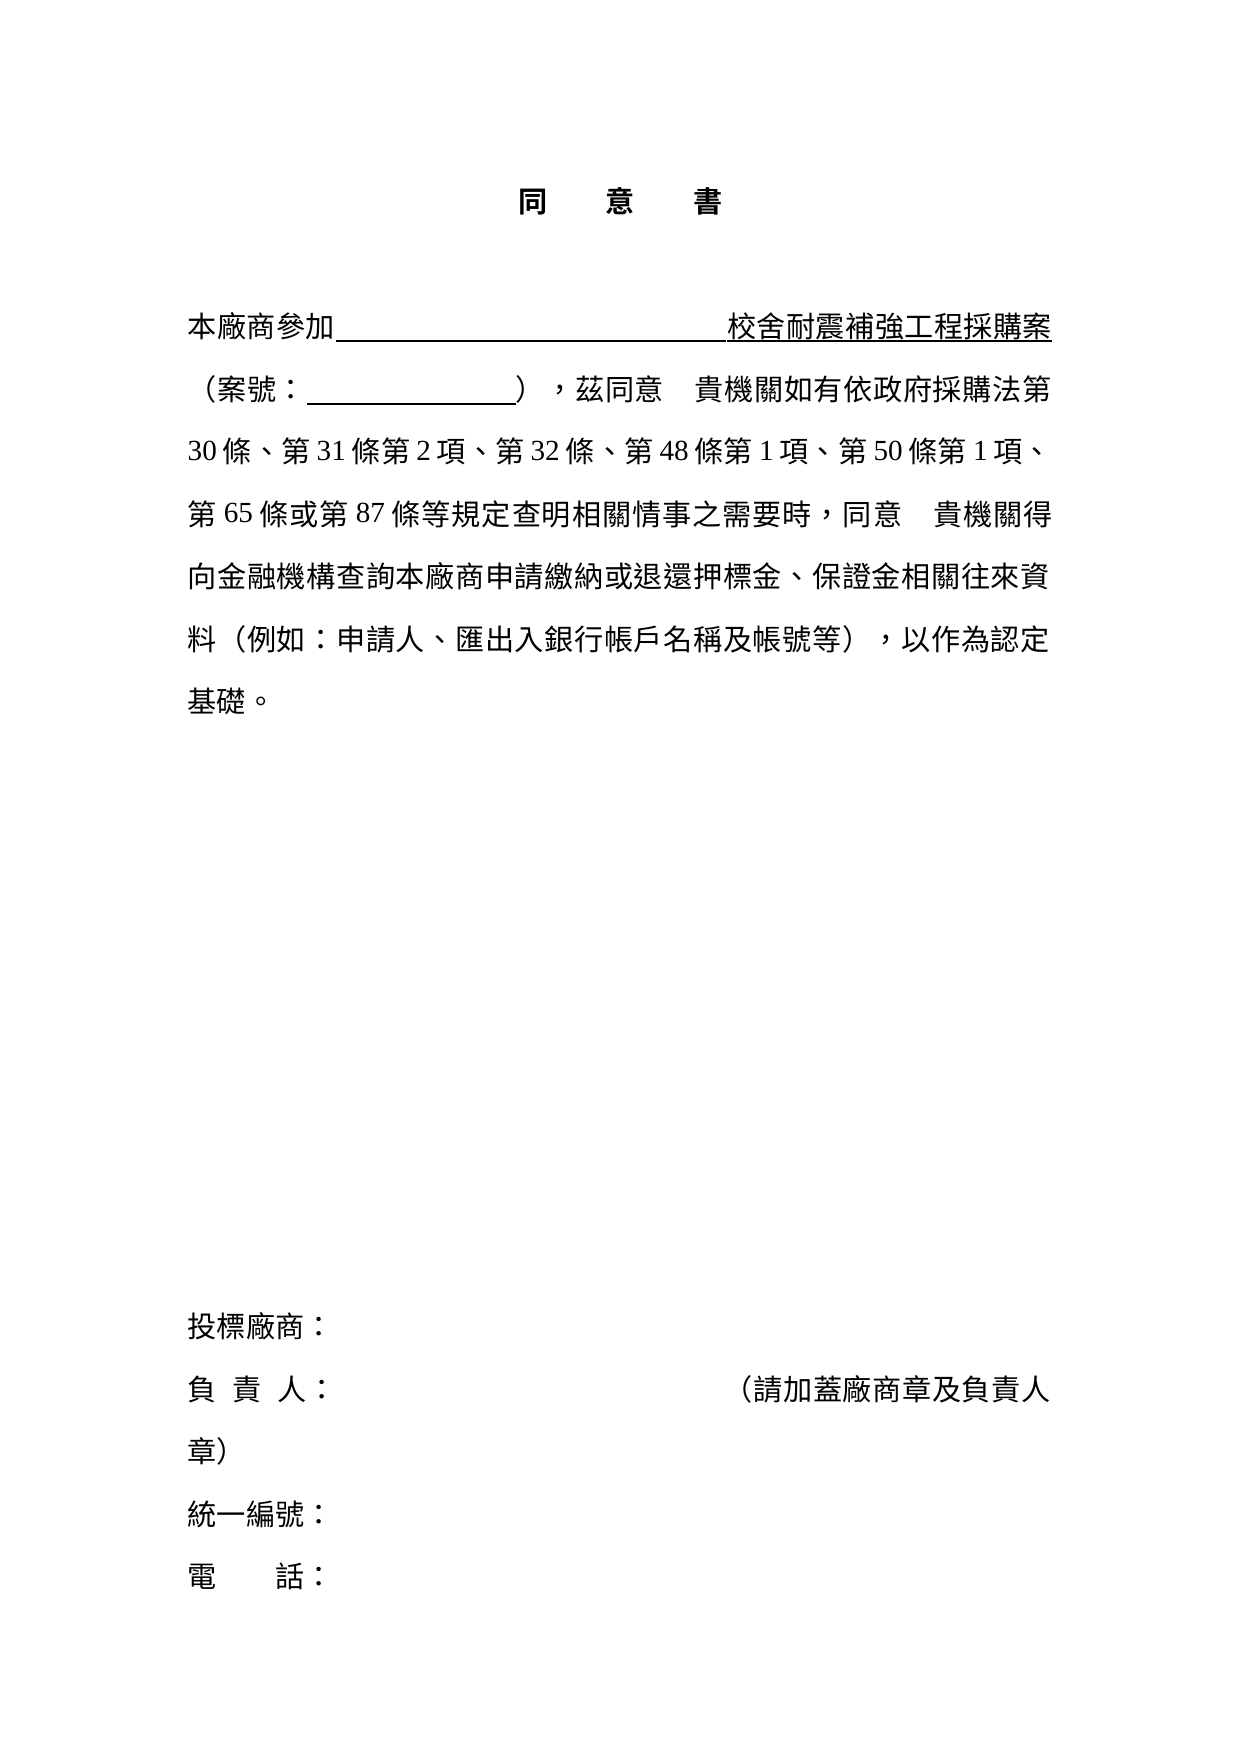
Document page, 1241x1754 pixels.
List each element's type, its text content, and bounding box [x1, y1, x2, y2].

text 同 意 書 [187, 158, 1053, 221]
text 負 責 人： （請加蓋廠商章及負責人章） [187, 1346, 1053, 1471]
text 統一編號： [187, 1471, 1053, 1533]
text 本廠商參加 校舍耐震補強工程採購案（案號： ），茲同意 貴機關如有依政府採購法第30條、第31條第2項、第32條、第48條第1項、第50條第1項、第65條或第87條等規定查明相關情事之需要時，同意 貴機關得向金融機構查詢本廠商申請繳納或退還押標金、保證金相關往來資料（例如：申請人、匯出入銀行帳戶名稱及帳號等），以作為認定基礎。 [187, 283, 1053, 721]
text 投標廠商： [187, 1283, 1053, 1346]
text 電 話： [187, 1533, 1053, 1596]
